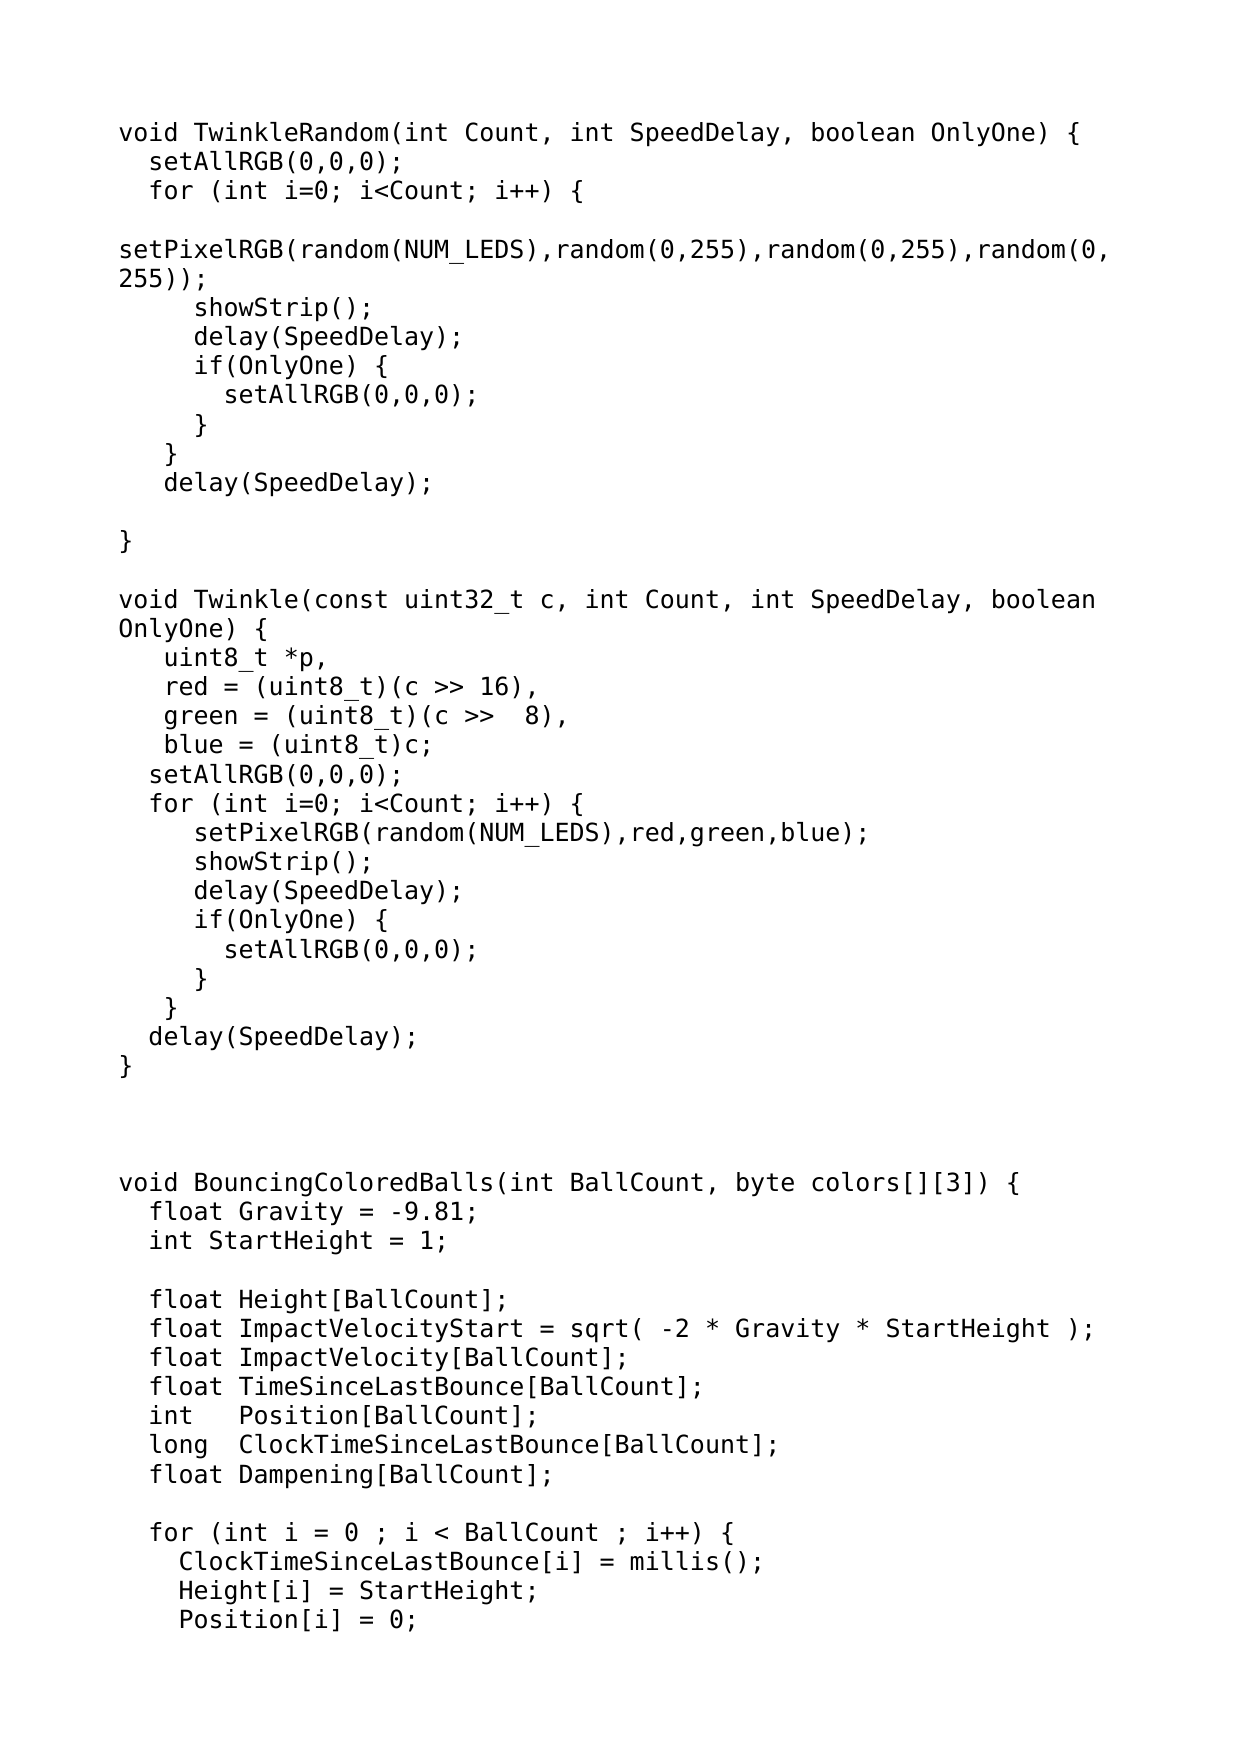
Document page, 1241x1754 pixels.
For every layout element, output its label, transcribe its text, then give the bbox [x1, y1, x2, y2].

text void TwinkleRandom(int Count, int SpeedDelay, boolean OnlyOne) { setAllRGB(0,0,0); for (int i=0; i<Count; i++) { setPixelRGB(random(NUM_LEDS),random(0,255),random(0,255),random(0,255)); showStrip(); delay(SpeedDelay); if(OnlyOne) { setAllRGB(0,0,0); } } delay(SpeedDelay); } void Twinkle(const uint32_t c, int Count, int SpeedDelay, boolean OnlyOne) { uint8_t *p, red = (uint8_t)(c >> 16), green = (uint8_t)(c >> 8), blue = (uint8_t)c; setAllRGB(0,0,0); for (int i=0; i<Count; i++) { setPixelRGB(random(NUM_LEDS),red,green,blue); showStrip(); delay(SpeedDelay); if(OnlyOne) { setAllRGB(0,0,0); } } delay(SpeedDelay); } void BouncingColoredBalls(int BallCount, byte colors[][3]) { float Gravity = -9.81; int StartHeight = 1; float Height[BallCount]; float ImpactVelocityStart = sqrt( -2 * Gravity * StartHeight ); float ImpactVelocity[BallCount]; float TimeSinceLastBounce[BallCount]; int Position[BallCount]; long ClockTimeSinceLastBounce[BallCount]; float Dampening[BallCount]; for (int i = 0 ; i < BallCount ; i++) { ClockTimeSinceLastBounce[i] = millis(); Height[i] = StartHeight; Position[i] = 0; [118, 118, 1122, 1635]
